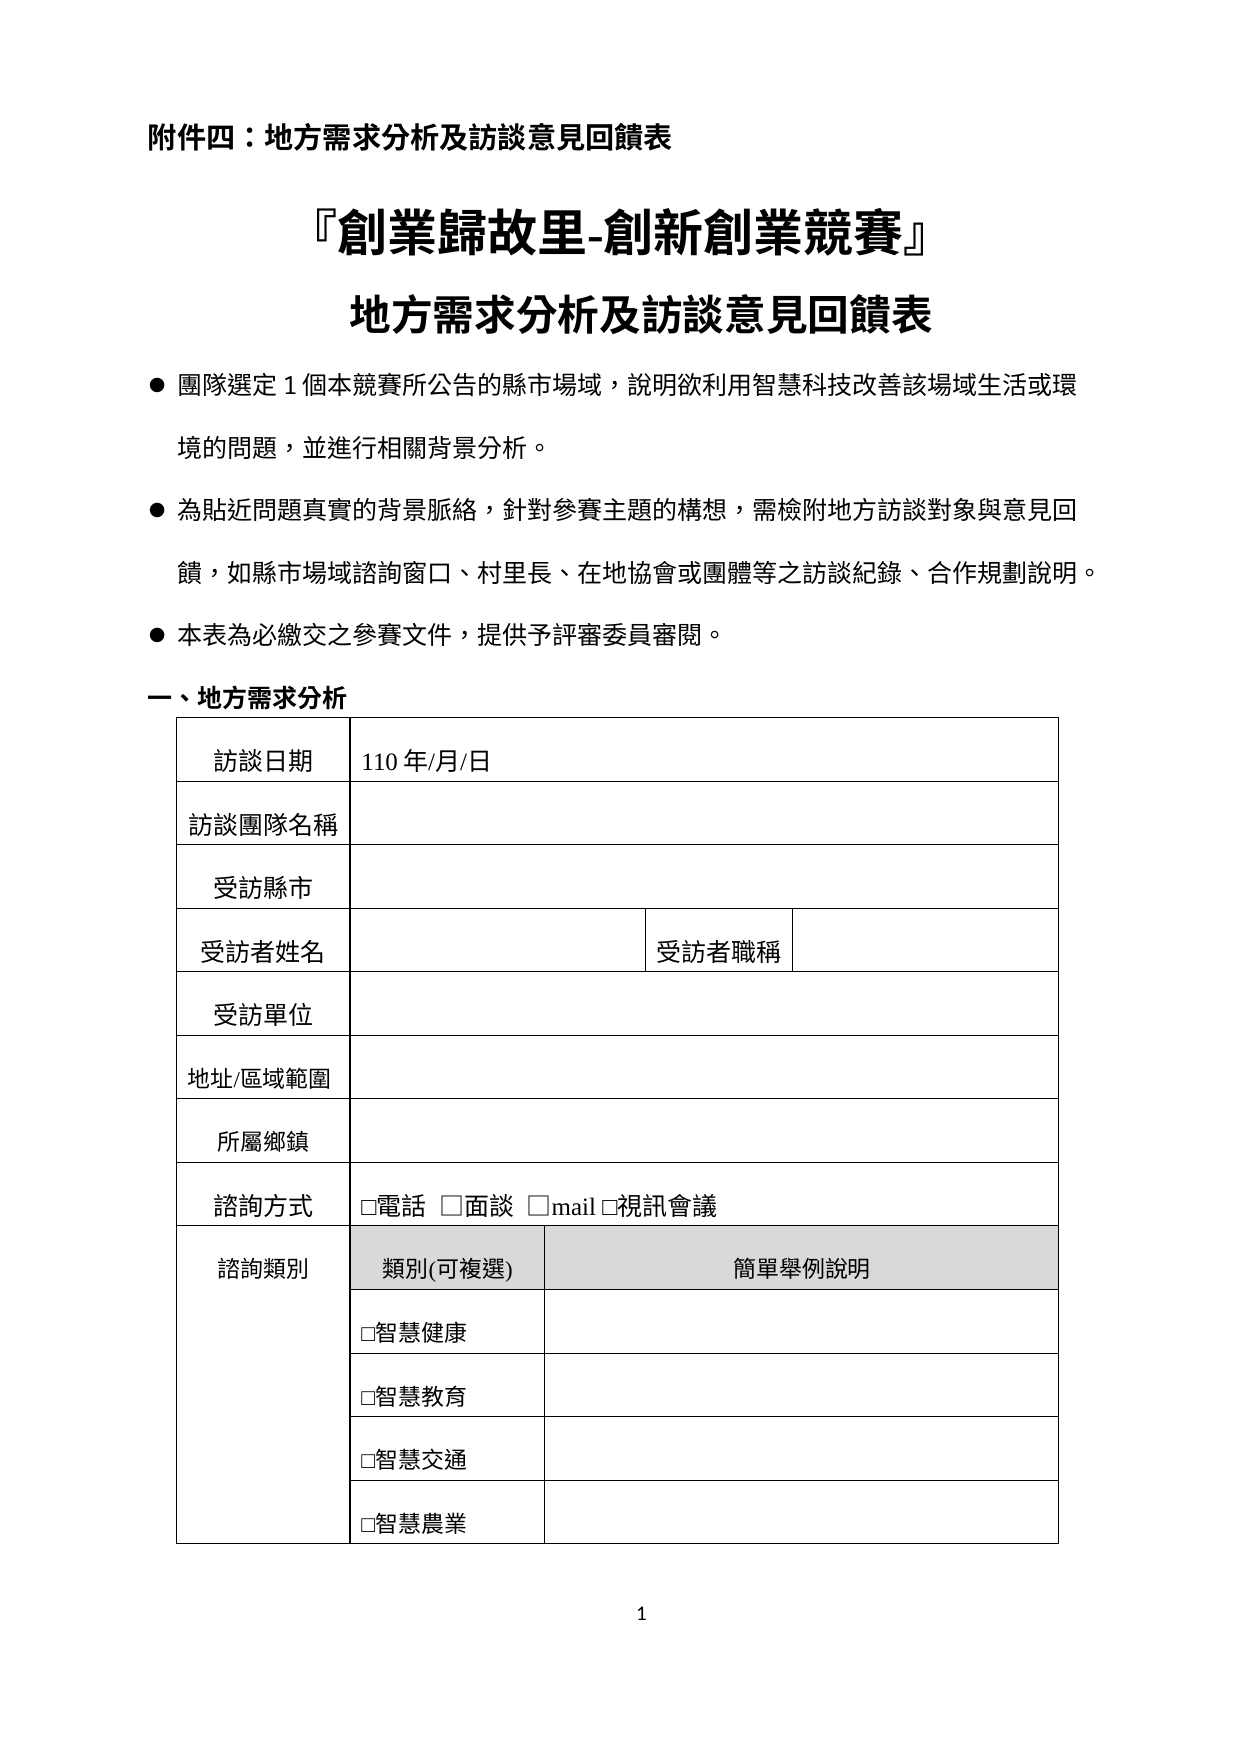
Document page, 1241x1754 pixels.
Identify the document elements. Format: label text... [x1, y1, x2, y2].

table_cell [351, 909, 645, 971]
table_cell 諮詢類別 [177, 1226, 349, 1543]
table_cell [545, 1354, 1058, 1416]
table_cell [1059, 1480, 1064, 1543]
list 團隊選定1個本競賽所公告的縣市場域，說明欲利用智慧科技改善該場域生活或環境的問題，並進行相關背景分析。 [148, 342, 1092, 467]
table_cell □智慧農業 [351, 1481, 544, 1543]
table_cell [351, 845, 1058, 908]
table_cell [1059, 1098, 1064, 1162]
table_cell [351, 1099, 1058, 1162]
table_cell □智慧教育 [351, 1354, 544, 1416]
table_header [1059, 717, 1064, 781]
table_cell [351, 782, 1058, 844]
table_cell [1059, 1416, 1064, 1479]
table_cell [1059, 1353, 1064, 1416]
table_cell 受訪者職稱 [646, 909, 792, 971]
list 為貼近問題真實的背景脈絡，針對參賽主題的構想，需檢附地方訪談對象與意見回饋，如縣市場域諮詢窗口、村里長、在地協會或團體等之訪談紀錄、合作規劃說明。 [148, 467, 1092, 592]
table_cell □智慧交通 [351, 1417, 544, 1479]
table_cell 類別(可複選) [351, 1226, 544, 1289]
table_header 訪談日期 [177, 718, 349, 781]
table_cell 訪談團隊名稱 [177, 782, 349, 844]
table_cell [351, 1036, 1058, 1098]
table_cell [1059, 908, 1064, 971]
table_cell □電話 □面談 □mail □視訊會議 [351, 1163, 1058, 1225]
table_cell [1059, 1289, 1064, 1352]
table_cell 諮詢方式 [177, 1163, 349, 1225]
list 本表為必繳交之參賽文件，提供予評審委員審閱。 [148, 592, 1092, 654]
table_cell [545, 1290, 1058, 1352]
table_header 110年/月/日 [351, 718, 1058, 781]
table_cell □智慧健康 [351, 1290, 544, 1352]
table_cell [793, 909, 1058, 971]
table_cell 受訪縣市 [177, 845, 349, 908]
table_cell [1059, 844, 1064, 908]
table_cell 簡單舉例說明 [545, 1226, 1058, 1289]
table_cell 受訪單位 [177, 972, 349, 1035]
table_cell 所屬鄉鎮 [177, 1099, 349, 1162]
table_cell 受訪者姓名 [177, 909, 349, 971]
table_cell [351, 972, 1058, 1035]
table_cell [1059, 1225, 1064, 1289]
table_cell [545, 1481, 1058, 1543]
table_cell [545, 1417, 1058, 1479]
text 一、地方需求分析 [148, 654, 1092, 717]
table_cell [1059, 1162, 1064, 1225]
text 地方需求分析及訪談意見回饋表 [148, 282, 1092, 342]
table_cell [1059, 971, 1064, 1035]
subtitle 附件四：地方需求分析及訪談意見回饋表 [148, 94, 1080, 157]
table_cell [1059, 1035, 1064, 1098]
table_cell [1059, 781, 1064, 844]
text 『創業歸故里-創新創業競賽』 [148, 157, 1092, 282]
table_cell 地址/區域範圍 [177, 1036, 349, 1098]
